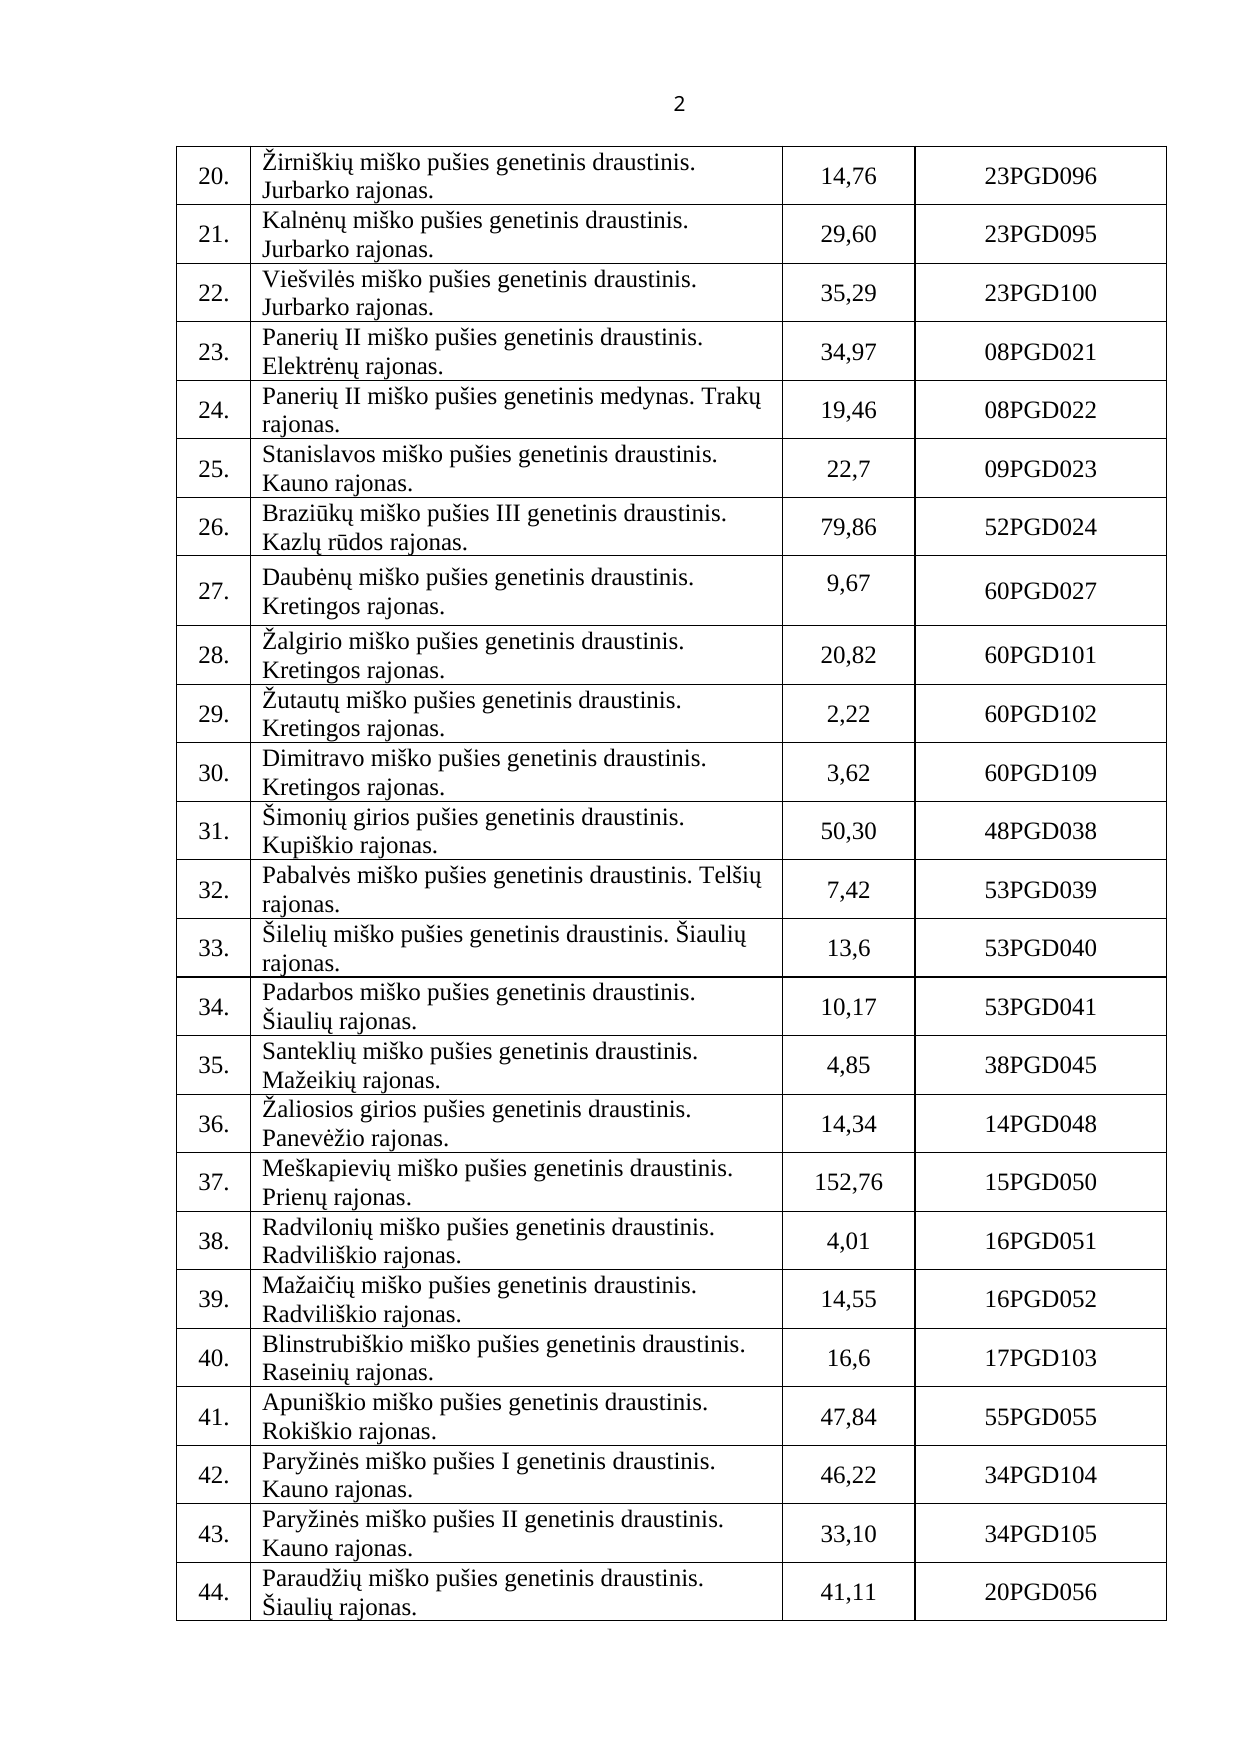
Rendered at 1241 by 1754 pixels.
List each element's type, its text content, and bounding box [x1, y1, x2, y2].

table_cell Daubėnų miško pušies genetinis draustinis. Kretingos rajonas. [251, 556, 782, 625]
table_cell 60PGD109 [916, 743, 1166, 801]
table_cell 3,62 [783, 743, 914, 801]
table_cell 47,84 [783, 1387, 914, 1445]
table_cell Viešvilės miško pušies genetinis draustinis. Jurbarko rajonas. [251, 264, 782, 321]
table_cell 20PGD056 [916, 1563, 1166, 1620]
table_cell 22,7 [783, 439, 914, 497]
table_cell Stanislavos miško pušies genetinis draustinis. Kauno rajonas. [251, 439, 782, 497]
table_cell Radvilonių miško pušies genetinis draustinis. Radviliškio rajonas. [251, 1212, 782, 1269]
table_cell 13,6 [783, 919, 914, 976]
table_cell 28. [177, 626, 250, 684]
table_cell 41,11 [783, 1563, 914, 1620]
table_cell 14,76 [783, 147, 914, 204]
table_cell Žutautų miško pušies genetinis draustinis. Kretingos rajonas. [251, 685, 782, 742]
table_cell 23PGD096 [916, 147, 1166, 204]
table_cell 26. [177, 498, 250, 555]
table_cell Braziūkų miško pušies III genetinis draustinis. Kazlų rūdos rajonas. [251, 498, 782, 555]
table_cell 14,34 [783, 1095, 914, 1152]
table_cell 33,10 [783, 1504, 914, 1562]
table_cell 79,86 [783, 498, 914, 555]
table_cell 31. [177, 802, 250, 859]
table_cell Paryžinės miško pušies I genetinis draustinis. Kauno rajonas. [251, 1446, 782, 1503]
table_cell Šilelių miško pušies genetinis draustinis. Šiaulių rajonas. [251, 919, 782, 976]
table_cell 32. [177, 860, 250, 918]
table_cell 60PGD102 [916, 685, 1166, 742]
table_cell 10,17 [783, 978, 914, 1035]
table_cell 27. [177, 556, 250, 625]
table_cell 33. [177, 919, 250, 976]
table_cell 53PGD040 [916, 919, 1166, 976]
table_cell Panerių II miško pušies genetinis draustinis. Elektrėnų rajonas. [251, 322, 782, 380]
table_cell Blinstrubiškio miško pušies genetinis draustinis. Raseinių rajonas. [251, 1329, 782, 1386]
table_cell 60PGD027 [916, 556, 1166, 625]
table_cell Paraudžių miško pušies genetinis draustinis. Šiaulių rajonas. [251, 1563, 782, 1620]
table_cell 44. [177, 1563, 250, 1620]
table_cell 39. [177, 1270, 250, 1328]
table_cell 20. [177, 147, 250, 204]
table_cell 34,97 [783, 322, 914, 380]
table_cell 35. [177, 1036, 250, 1093]
table_cell 55PGD055 [916, 1387, 1166, 1445]
table_cell 48PGD038 [916, 802, 1166, 859]
table_cell 29,60 [783, 205, 914, 263]
table_cell 21. [177, 205, 250, 263]
table_cell 25. [177, 439, 250, 497]
table_cell 60PGD101 [916, 626, 1166, 684]
table_cell 50,30 [783, 802, 914, 859]
table_cell Padarbos miško pušies genetinis draustinis. Šiaulių rajonas. [251, 978, 782, 1035]
table_cell 09PGD023 [916, 439, 1166, 497]
table_cell 38. [177, 1212, 250, 1269]
table_cell 22. [177, 264, 250, 321]
table_cell 23PGD095 [916, 205, 1166, 263]
table_cell Žaliosios girios pušies genetinis draustinis. Panevėžio rajonas. [251, 1095, 782, 1152]
table_cell 15PGD050 [916, 1153, 1166, 1211]
table_cell 30. [177, 743, 250, 801]
table_cell 41. [177, 1387, 250, 1445]
table_cell 08PGD022 [916, 381, 1166, 438]
table_cell 08PGD021 [916, 322, 1166, 380]
table_cell 17PGD103 [916, 1329, 1166, 1386]
table_cell 43. [177, 1504, 250, 1562]
table_cell 4,01 [783, 1212, 914, 1269]
table_cell Pabalvės miško pušies genetinis draustinis. Telšių rajonas. [251, 860, 782, 918]
table_cell 9,67 [783, 556, 914, 625]
table_cell 4,85 [783, 1036, 914, 1093]
table_cell 38PGD045 [916, 1036, 1166, 1093]
table_cell 46,22 [783, 1446, 914, 1503]
table_cell 16PGD051 [916, 1212, 1166, 1269]
table_cell 37. [177, 1153, 250, 1211]
table_cell 23. [177, 322, 250, 380]
table_cell Panerių II miško pušies genetinis medynas. Trakų rajonas. [251, 381, 782, 438]
table_cell 24. [177, 381, 250, 438]
table_cell Santeklių miško pušies genetinis draustinis. Mažeikių rajonas. [251, 1036, 782, 1093]
table_cell 152,76 [783, 1153, 914, 1211]
table_cell Kalnėnų miško pušies genetinis draustinis. Jurbarko rajonas. [251, 205, 782, 263]
table_cell Meškapievių miško pušies genetinis draustinis. Prienų rajonas. [251, 1153, 782, 1211]
table_cell 42. [177, 1446, 250, 1503]
table_cell 35,29 [783, 264, 914, 321]
table_cell Žirniškių miško pušies genetinis draustinis. Jurbarko rajonas. [251, 147, 782, 204]
table_cell 52PGD024 [916, 498, 1166, 555]
table_cell 14PGD048 [916, 1095, 1166, 1152]
table_cell Apuniškio miško pušies genetinis draustinis. Rokiškio rajonas. [251, 1387, 782, 1445]
table_cell 14,55 [783, 1270, 914, 1328]
table_cell 34. [177, 978, 250, 1035]
table_cell 34PGD104 [916, 1446, 1166, 1503]
table_cell 53PGD039 [916, 860, 1166, 918]
table_cell Paryžinės miško pušies II genetinis draustinis. Kauno rajonas. [251, 1504, 782, 1562]
table_cell 36. [177, 1095, 250, 1152]
table_cell 19,46 [783, 381, 914, 438]
table_cell 20,82 [783, 626, 914, 684]
table_cell 23PGD100 [916, 264, 1166, 321]
table_cell Dimitravo miško pušies genetinis draustinis. Kretingos rajonas. [251, 743, 782, 801]
table_cell 7,42 [783, 860, 914, 918]
table_cell Mažaičių miško pušies genetinis draustinis. Radviliškio rajonas. [251, 1270, 782, 1328]
table_cell 16,6 [783, 1329, 914, 1386]
table_cell 2,22 [783, 685, 914, 742]
table_cell 53PGD041 [916, 978, 1166, 1035]
table_cell 29. [177, 685, 250, 742]
table_cell 16PGD052 [916, 1270, 1166, 1328]
table_cell Šimonių girios pušies genetinis draustinis. Kupiškio rajonas. [251, 802, 782, 859]
table_cell 40. [177, 1329, 250, 1386]
table_cell Žalgirio miško pušies genetinis draustinis. Kretingos rajonas. [251, 626, 782, 684]
table_cell 34PGD105 [916, 1504, 1166, 1562]
